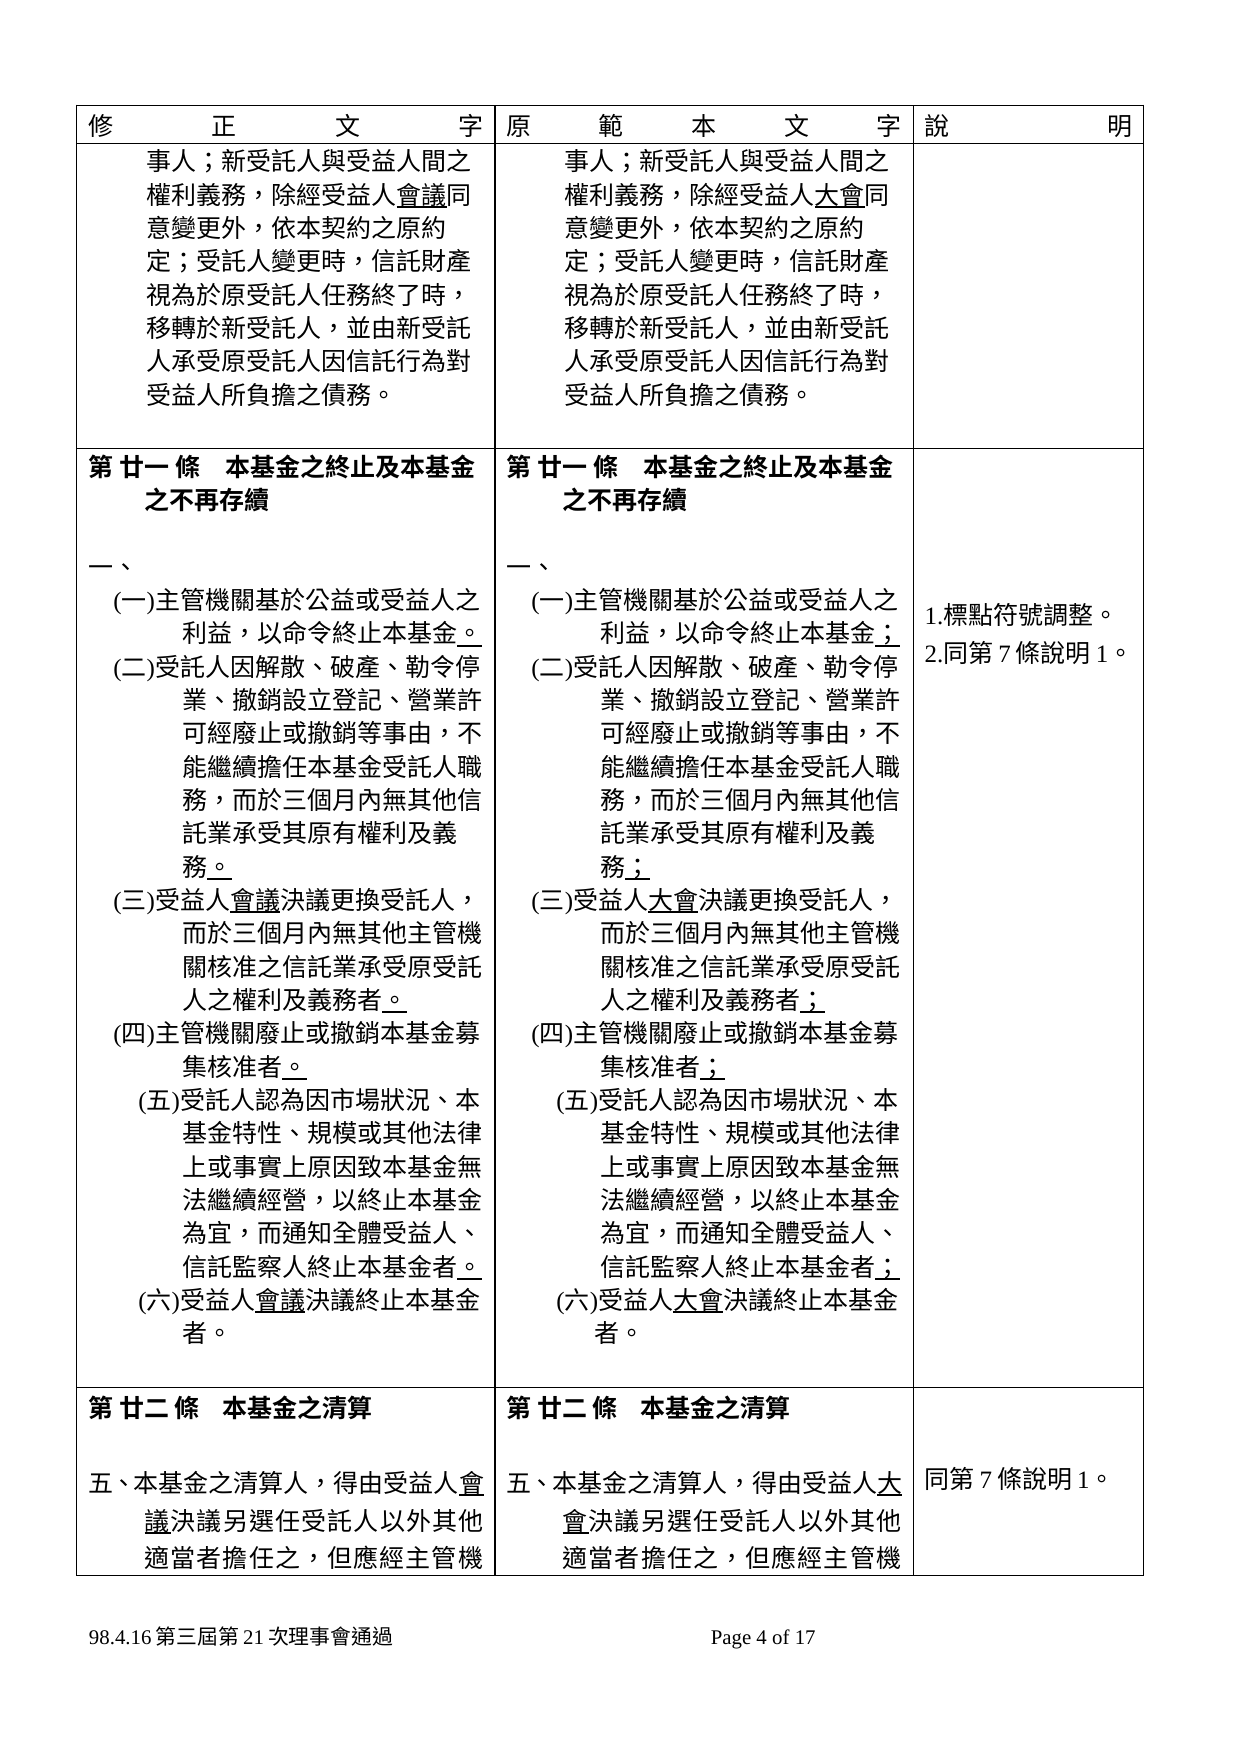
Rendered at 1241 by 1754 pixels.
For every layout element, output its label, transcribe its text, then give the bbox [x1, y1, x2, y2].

table_header 原範本文字 [496, 106, 913, 143]
table_cell 事人；新受託人與受益人間之權利義務，除經受益人大會同意變更外，依本契約之原約定；受託人變更時，信託財產視為於原受託人任務終了時，移轉於新受託人，並由新受託人承受原受託人因信託行為對受益人所負擔之債務。 [496, 144, 913, 448]
table_cell 1.標點符號調整。 2.同第7條說明1。 [914, 449, 1143, 1387]
table_cell 第 廿二 條 本基金之清算 五、本基金之清算人，得由受益人大會決議另選任受託人以外其他適當者擔任之，但應經主管機 [496, 1388, 913, 1575]
table_cell 第 廿一 條 本基金之終止及本基金之不再存續 一、 (一)主管機關基於公益或受益人之利益，以命令終止本基金。 (二)受託人因解散、破產、勒令停業、撤銷設立登記、營業許可經廢止或撤銷等事由，不能繼續擔任本基金受託人職務，而於三個月內無其他信託業承受其原有權利及義務。 (三)受益人會議決議更換受託人，而於三個月內無其他主管機關核准之信託業承受原受託人之權利及義務者。 (四)主管機關廢止或撤銷本基金募集核准者。 (五)受託人認為因市場狀況、本基金特性、規模或其他法律上或事實上原因致本基金無法繼續經營，以終止本基金為宜，而通知全體受益人、信託監察人終止本基金者。 (六)受益人會議決議終止本基金者。 [77, 449, 494, 1387]
table_header 修正文字 [77, 106, 494, 143]
table_cell 第 廿二 條 本基金之清算 五、本基金之清算人，得由受益人會議決議另選任受託人以外其他適當者擔任之，但應經主管機 [77, 1388, 494, 1575]
table_cell 第 廿一 條 本基金之終止及本基金之不再存續 一、 (一)主管機關基於公益或受益人之利益，以命令終止本基金； (二)受託人因解散、破產、勒令停業、撤銷設立登記、營業許可經廢止或撤銷等事由，不能繼續擔任本基金受託人職務，而於三個月內無其他信託業承受其原有權利及義務； (三)受益人大會決議更換受託人，而於三個月內無其他主管機關核准之信託業承受原受託人之權利及義務者； (四)主管機關廢止或撤銷本基金募集核准者； (五)受託人認為因市場狀況、本基金特性、規模或其他法律上或事實上原因致本基金無法繼續經營，以終止本基金為宜，而通知全體受益人、信託監察人終止本基金者； (六)受益人大會決議終止本基金者。 [496, 449, 913, 1387]
table_header 說明 [914, 106, 1143, 143]
table_cell 事人；新受託人與受益人間之權利義務，除經受益人會議同意變更外，依本契約之原約定；受託人變更時，信託財產視為於原受託人任務終了時，移轉於新受託人，並由新受託人承受原受託人因信託行為對受益人所負擔之債務。 [77, 144, 494, 448]
table_cell 同第7條說明1。 [914, 1388, 1143, 1575]
table_cell [914, 144, 1143, 448]
